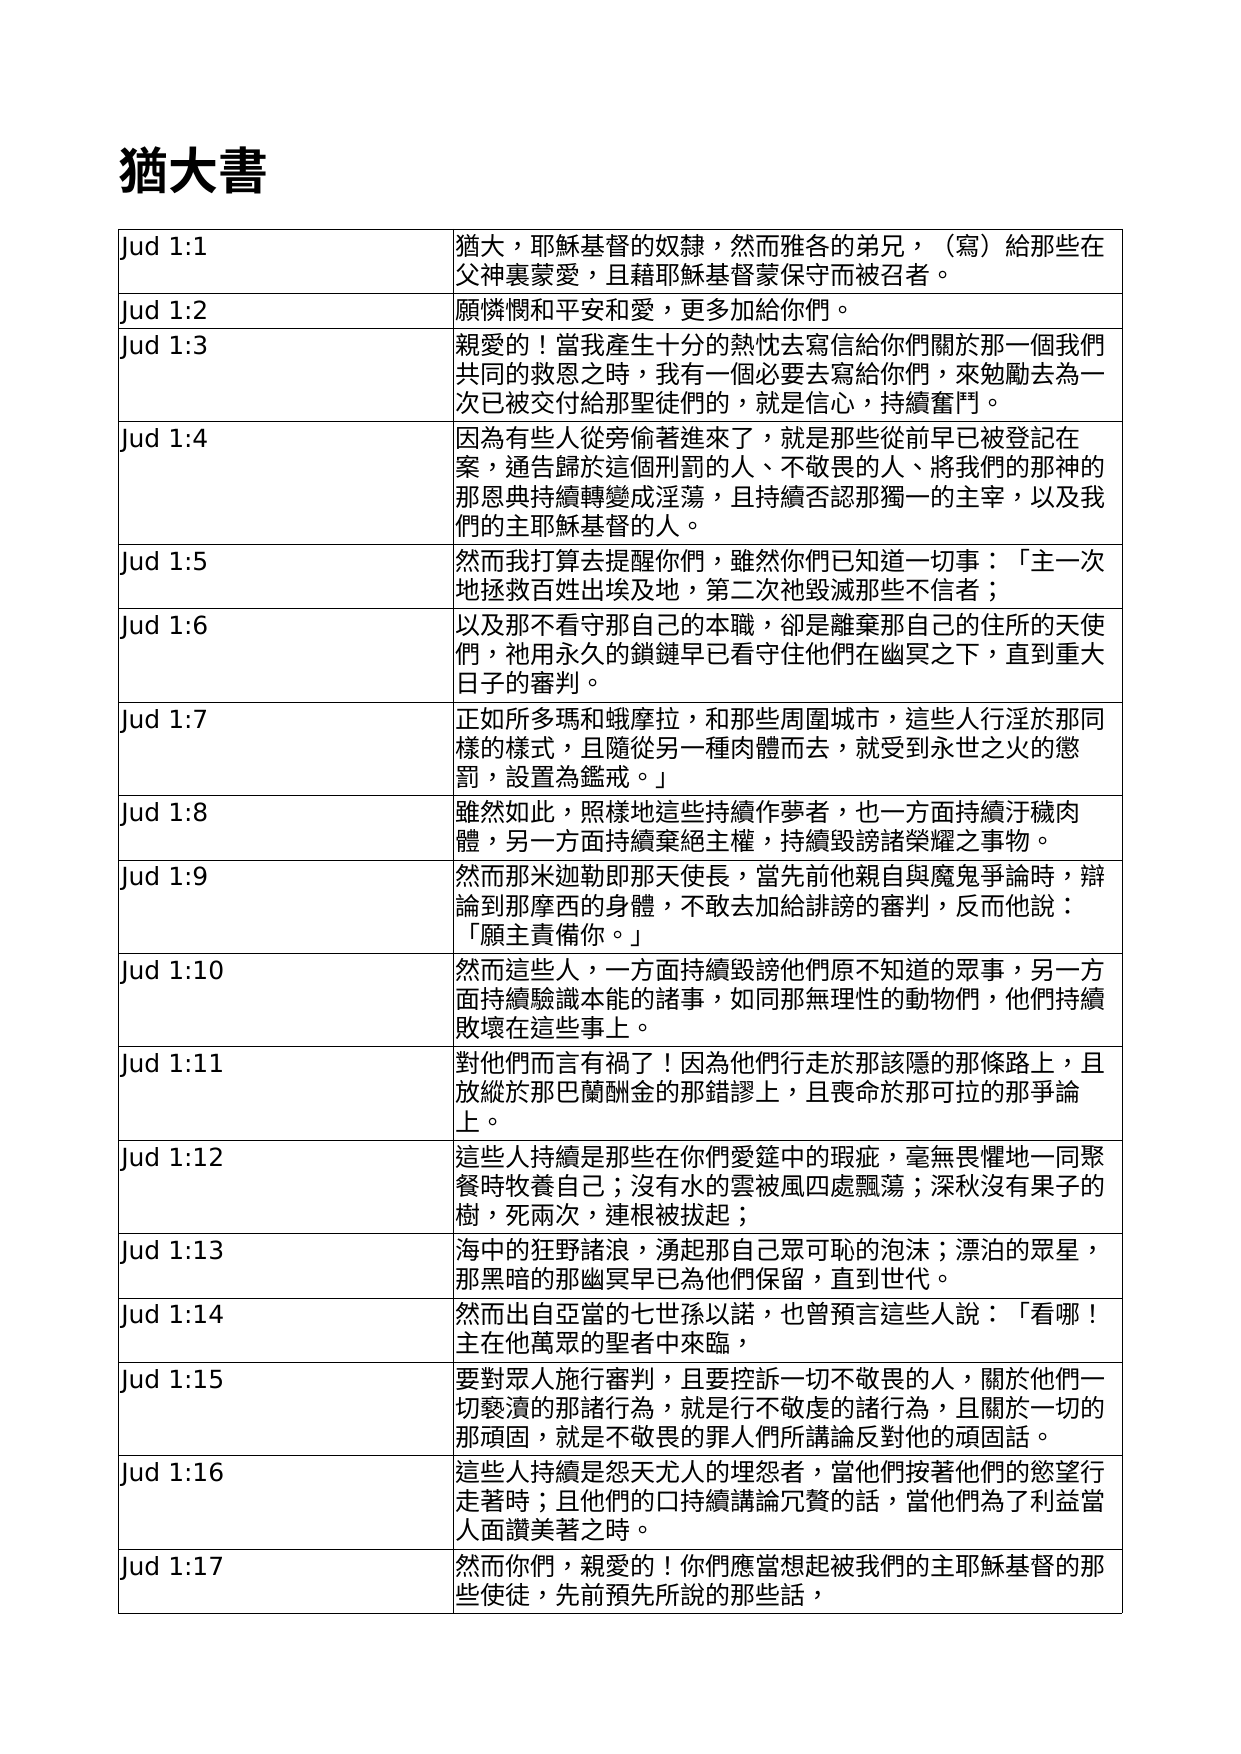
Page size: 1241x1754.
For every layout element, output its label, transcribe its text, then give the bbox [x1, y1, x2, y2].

table_cell 願憐憫和平安和愛，更多加給你們。 [454, 294, 1122, 328]
subtitle 猶大書 [118, 143, 1122, 201]
table_cell 然而我打算去提醒你們，雖然你們已知道一切事：「主一次地拯救百姓出埃及地，第二次祂毀滅那些不信者； [454, 545, 1122, 608]
table_cell Jud 1:6 [119, 609, 453, 702]
table_cell Jud 1:14 [119, 1299, 453, 1362]
table_header Jud 1:1 [119, 230, 453, 293]
table_cell Jud 1:17 [119, 1550, 453, 1613]
table_cell 正如所多瑪和蛾摩拉，和那些周圍城市，這些人行淫於那同樣的樣式，且隨從另一種肉體而去，就受到永世之火的懲罰，設置為鑑戒。」 [454, 703, 1122, 795]
table_cell Jud 1:2 [119, 294, 453, 328]
table_cell 親愛的！當我產生十分的熱忱去寫信給你們關於那一個我們共同的救恩之時，我有一個必要去寫給你們，來勉勵去為一次已被交付給那聖徒們的，就是信心，持續奮鬥。 [454, 329, 1122, 421]
table_cell 雖然如此，照樣地這些持續作夢者，也一方面持續汙穢肉體，另一方面持續棄絕主權，持續毀謗諸榮耀之事物。 [454, 796, 1122, 859]
table_cell Jud 1:11 [119, 1047, 453, 1140]
table_cell Jud 1:4 [119, 422, 453, 544]
table_cell 對他們而言有禍了！因為他們行走於那該隱的那條路上，且放縱於那巴蘭酬金的那錯謬上，且喪命於那可拉的那爭論上。 [454, 1047, 1122, 1140]
table_cell Jud 1:13 [119, 1234, 453, 1297]
table_cell Jud 1:3 [119, 329, 453, 421]
table_cell Jud 1:8 [119, 796, 453, 859]
table_cell Jud 1:9 [119, 861, 453, 953]
table_header 猶大，耶穌基督的奴隸，然而雅各的弟兄，（寫）給那些在父神裏蒙愛，且藉耶穌基督蒙保守而被召者。 [454, 230, 1122, 293]
table_cell Jud 1:16 [119, 1456, 453, 1549]
table_cell 然而你們，親愛的！你們應當想起被我們的主耶穌基督的那些使徒，先前預先所說的那些話， [454, 1550, 1122, 1613]
table_cell Jud 1:15 [119, 1363, 453, 1455]
table_cell 要對眾人施行審判，且要控訴一切不敬畏的人，關於他們一切褻瀆的那諸行為，就是行不敬虔的諸行為，且關於一切的那頑固，就是不敬畏的罪人們所講論反對他的頑固話。 [454, 1363, 1122, 1455]
table_cell 因為有些人從旁偷著進來了，就是那些從前早已被登記在案，通告歸於這個刑罰的人、不敬畏的人、將我們的那神的那恩典持續轉變成淫蕩，且持續否認那獨一的主宰，以及我們的主耶穌基督的人。 [454, 422, 1122, 544]
table_cell Jud 1:10 [119, 954, 453, 1046]
table_cell Jud 1:5 [119, 545, 453, 608]
table_cell 然而這些人，一方面持續毀謗他們原不知道的眾事，另一方面持續驗識本能的諸事，如同那無理性的動物們，他們持續敗壞在這些事上。 [454, 954, 1122, 1046]
table_cell 以及那不看守那自己的本職，卻是離棄那自己的住所的天使們，祂用永久的鎖鏈早已看守住他們在幽冥之下，直到重大日子的審判。 [454, 609, 1122, 702]
table_cell 這些人持續是那些在你們愛筵中的瑕疵，毫無畏懼地一同聚餐時牧養自己；沒有水的雲被風四處飄蕩；深秋沒有果子的樹，死兩次，連根被拔起； [454, 1141, 1122, 1233]
table_cell 然而那米迦勒即那天使長，當先前他親自與魔鬼爭論時，辯論到那摩西的身體，不敢去加給誹謗的審判，反而他說：「願主責備你。」 [454, 861, 1122, 953]
table_cell 海中的狂野諸浪，湧起那自己眾可恥的泡沫；漂泊的眾星，那黑暗的那幽冥早已為他們保留，直到世代。 [454, 1234, 1122, 1297]
table_cell Jud 1:12 [119, 1141, 453, 1233]
table_cell 這些人持續是怨天尤人的埋怨者，當他們按著他們的慾望行走著時；且他們的口持續講論冗贅的話，當他們為了利益當人面讚美著之時。 [454, 1456, 1122, 1549]
table_cell 然而出自亞當的七世孫以諾，也曾預言這些人說：「看哪！主在他萬眾的聖者中來臨， [454, 1299, 1122, 1362]
table_cell Jud 1:7 [119, 703, 453, 795]
